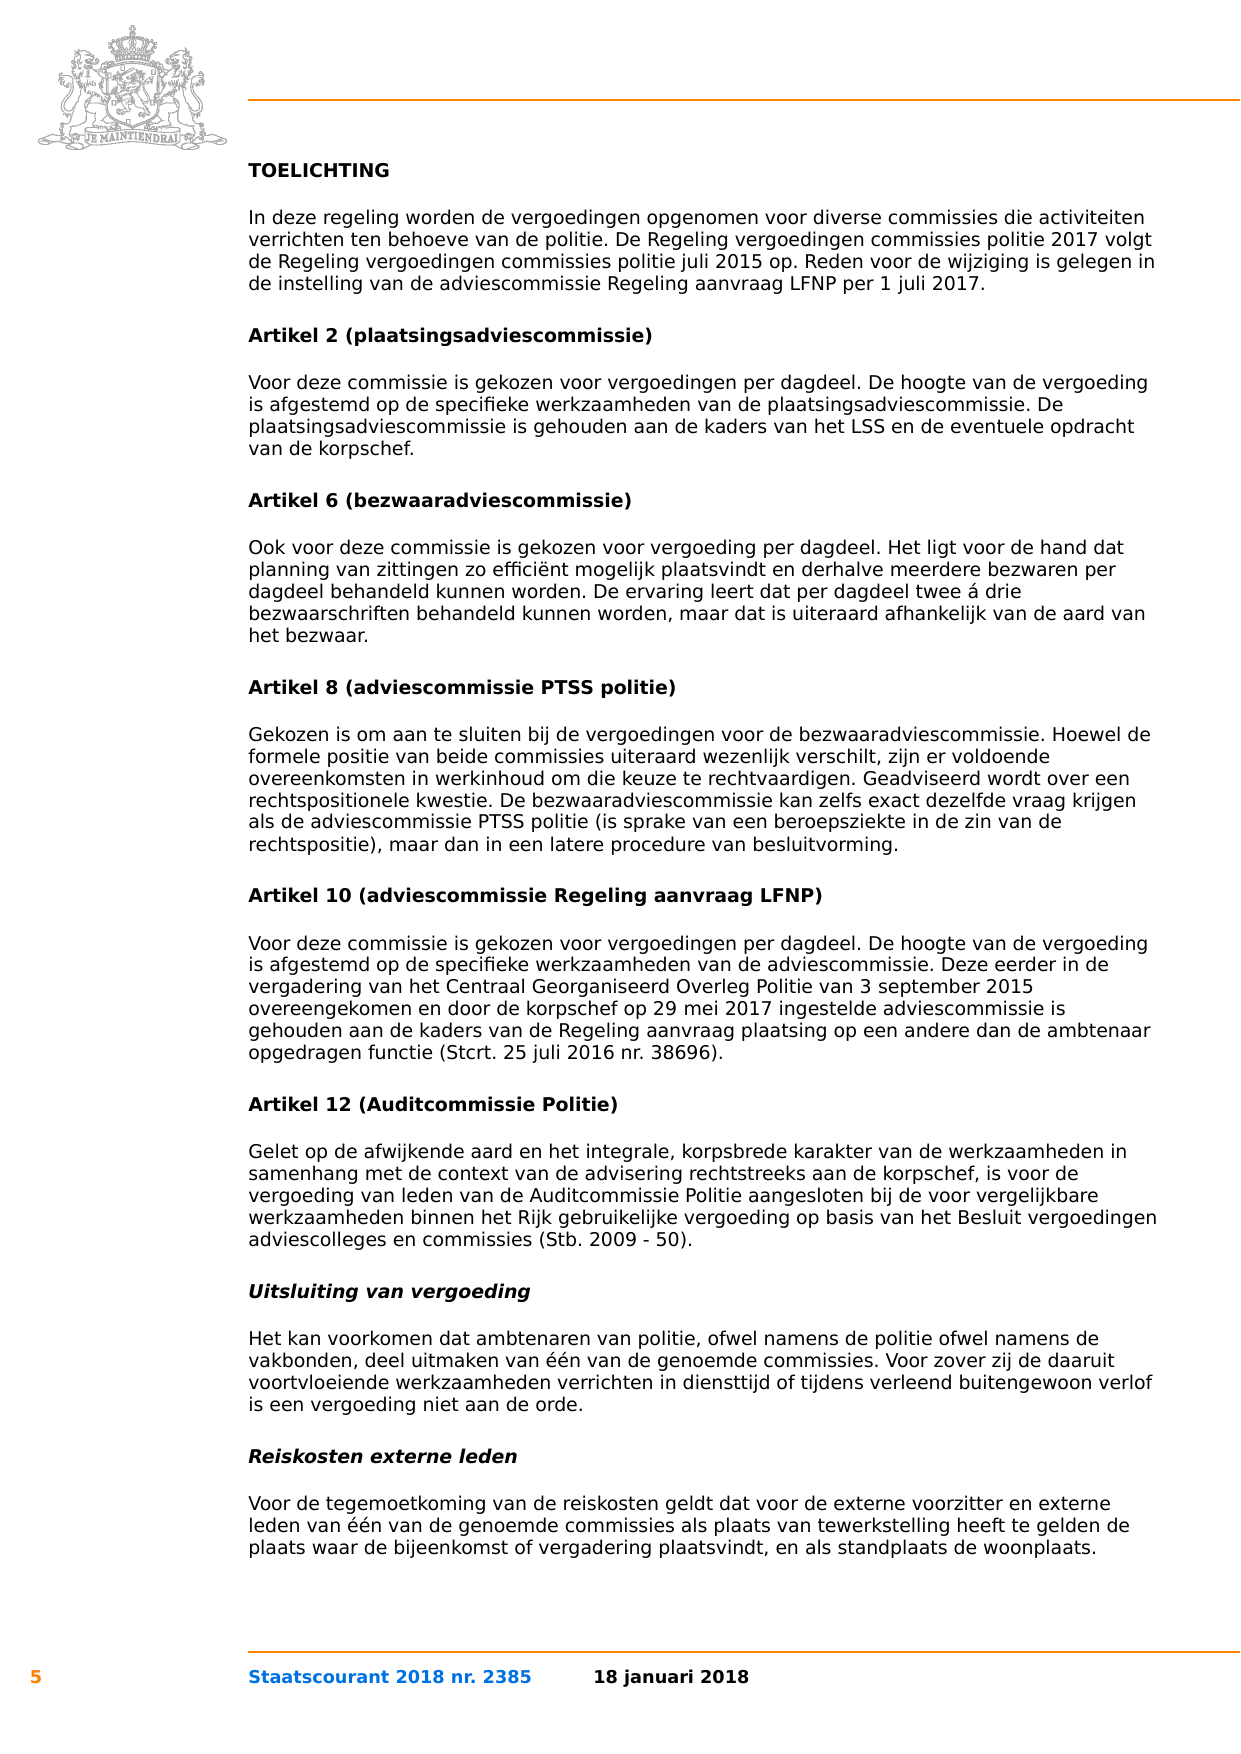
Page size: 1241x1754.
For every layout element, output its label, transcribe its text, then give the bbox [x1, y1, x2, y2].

subtitle Artikel 8 (adviescommissie PTSS politie) [248, 677, 1163, 698]
subtitle Artikel 2 (plaatsingsadviescommissie) [248, 325, 1163, 347]
subtitle Artikel 6 (bezwaaradviescommissie) [248, 490, 1163, 512]
text Voor deze commissie is gekozen voor vergoedingen per dagdeel. De hoogte van de vergoeding is afgestemd op de specifieke werkzaamheden van de adviescommissie. Deze eerder in de vergadering van het Centraal Georganiseerd Overleg Politie van 3 september 2015 overeengekomen en door de korpschef op 29 mei 2017 ingestelde adviescommissie is gehouden aan de kaders van de Regeling aanvraag plaatsing op een andere dan de ambtenaar opgedragen functie (Stcrt. 25 juli 2016 nr. 38696). [248, 932, 1163, 1064]
picture [38, 25, 227, 150]
subtitle Artikel 10 (adviescommissie Regeling aanvraag LFNP) [248, 885, 1163, 907]
text Voor deze commissie is gekozen voor vergoedingen per dagdeel. De hoogte van de vergoeding is afgestemd op de specifieke werkzaamheden van de plaatsingsadviescommissie. De plaatsingsadviescommissie is gehouden aan de kaders van het LSS en de eventuele opdracht van de korpschef. [248, 372, 1163, 460]
text Ook voor deze commissie is gekozen voor vergoeding per dagdeel. Het ligt voor de hand dat planning van zittingen zo efficiënt mogelijk plaatsvindt en derhalve meerdere bezwaren per dagdeel behandeld kunnen worden. De ervaring leert dat per dagdeel twee á drie bezwaarschriften behandeld kunnen worden, maar dat is uiteraard afhankelijk van de aard van het bezwaar. [248, 537, 1163, 647]
text Gekozen is om aan te sluiten bij de vergoedingen voor de bezwaaradviescommissie. Hoewel de formele positie van beide commissies uiteraard wezenlijk verschilt, zijn er voldoende overeenkomsten in werkinhoud om die keuze te rechtvaardigen. Geadviseerd wordt over een rechtspositionele kwestie. De bezwaaradviescommissie kan zelfs exact dezelfde vraag krijgen als de adviescommissie PTSS politie (is sprake van een beroepsziekte in de zin van de rechtspositie), maar dan in een latere procedure van besluitvorming. [248, 723, 1163, 855]
text In deze regeling worden de vergoedingen opgenomen voor diverse commissies die activiteiten verrichten ten behoeve van de politie. De Regeling vergoedingen commissies politie 2017 volgt de Regeling vergoedingen commissies politie juli 2015 op. Reden voor de wijziging is gelegen in de instelling van de adviescommissie Regeling aanvraag LFNP per 1 juli 2017. [248, 207, 1163, 295]
subtitle Uitsluiting van vergoeding [248, 1281, 1163, 1303]
text Het kan voorkomen dat ambtenaren van politie, ofwel namens de politie ofwel namens de vakbonden, deel uitmaken van één van de genoemde commissies. Voor zover zij de daaruit voortvloeiende werkzaamheden verrichten in diensttijd of tijdens verleend buitengewoon verlof is een vergoeding niet aan de orde. [248, 1328, 1163, 1416]
text Voor de tegemoetkoming van de reiskosten geldt dat voor de externe voorzitter en externe leden van één van de genoemde commissies als plaats van tewerkstelling heeft te gelden de plaats waar de bijeenkomst of vergadering plaatsvindt, en als standplaats de woonplaats. [248, 1493, 1163, 1559]
subtitle TOELICHTING [248, 160, 1163, 182]
subtitle Artikel 12 (Auditcommissie Politie) [248, 1094, 1163, 1116]
subtitle Reiskosten externe leden [248, 1446, 1163, 1468]
text Gelet op de afwijkende aard en het integrale, korpsbrede karakter van de werkzaamheden in samenhang met de context van de advisering rechtstreeks aan de korpschef, is voor de vergoeding van leden van de Auditcommissie Politie aangesloten bij de voor vergelijkbare werkzaamheden binnen het Rijk gebruikelijke vergoeding op basis van het Besluit vergoedingen adviescolleges en commissies (Stb. 2009 - 50). [248, 1141, 1163, 1251]
